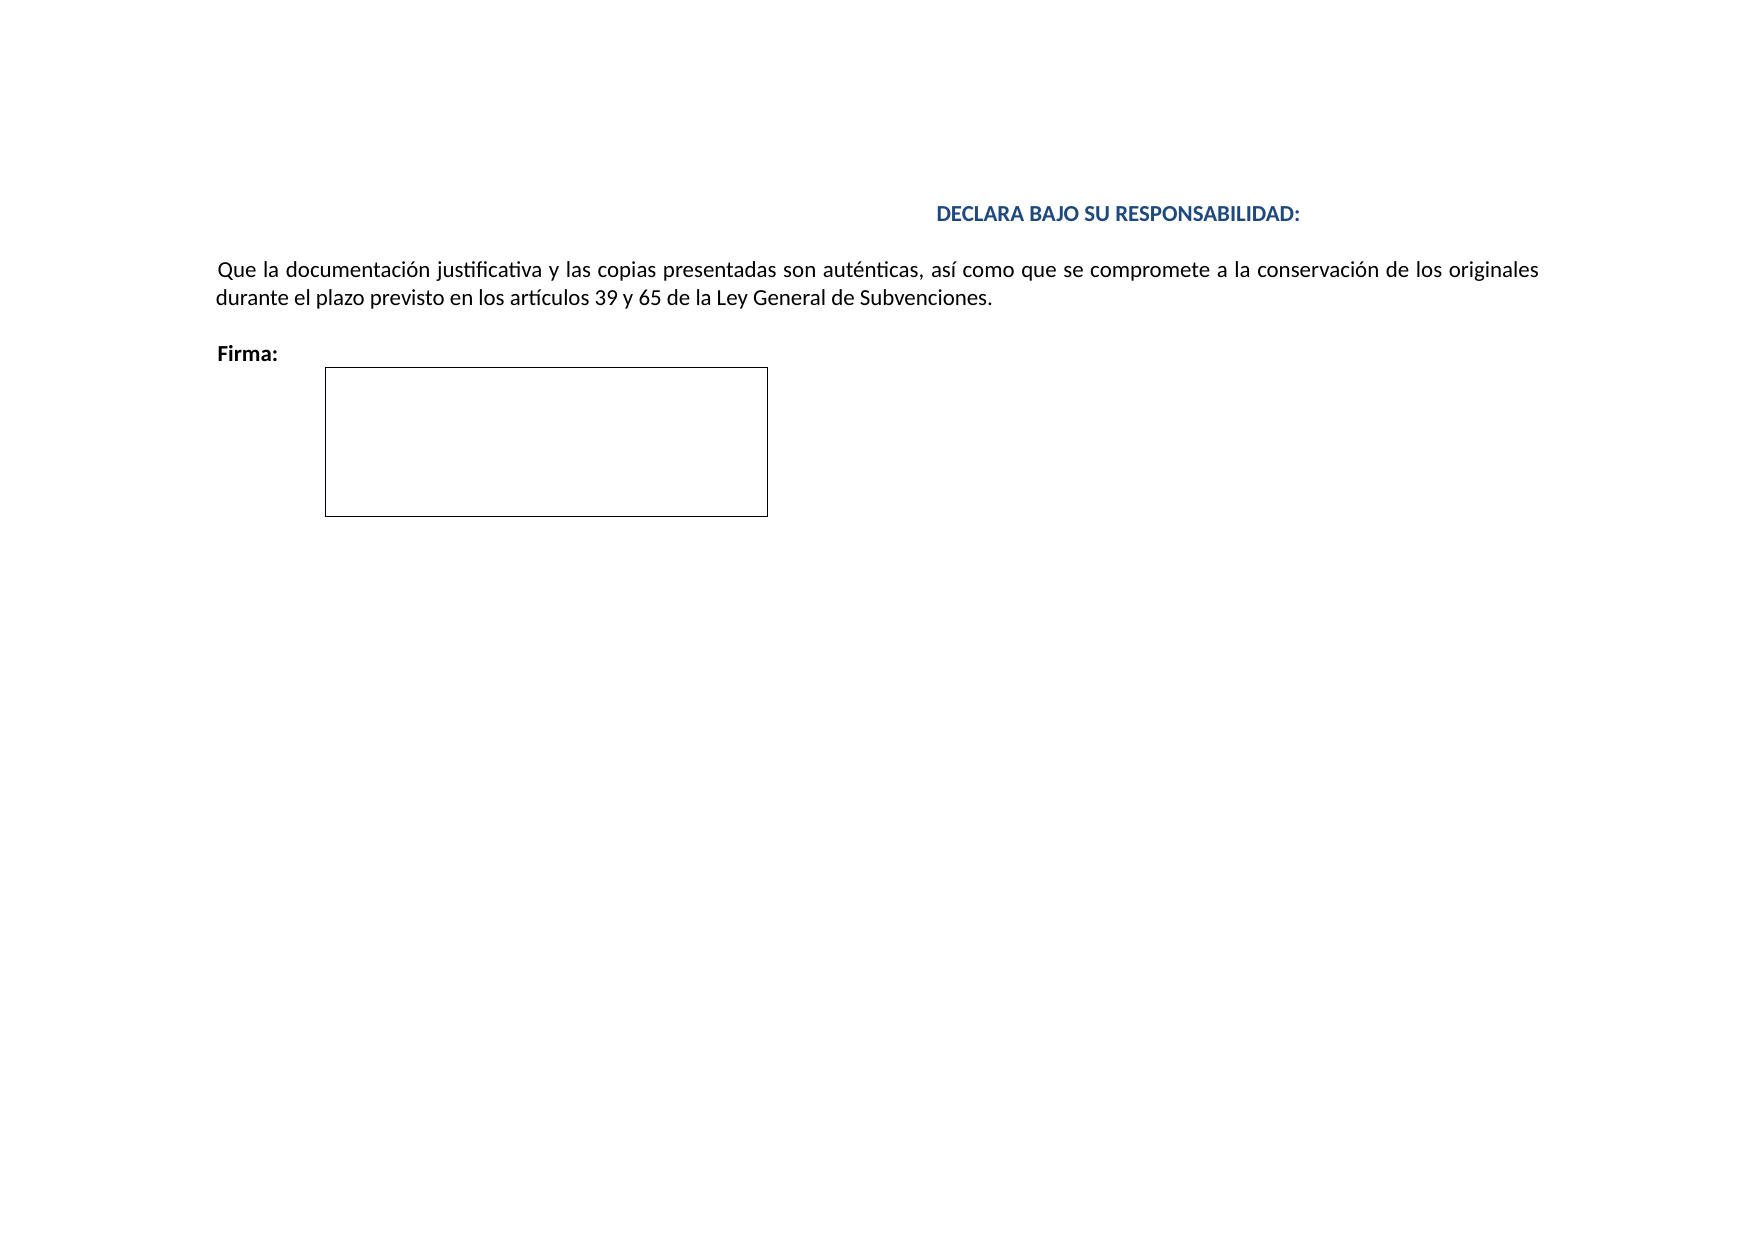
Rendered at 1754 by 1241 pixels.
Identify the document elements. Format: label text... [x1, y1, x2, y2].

table_header [326, 368, 767, 516]
text Firma: [216, 339, 1541, 367]
text Que la documentación justificativa y las copias presentadas son auténticas, así como que se compromete a la conservación de los originales durante el plazo previsto en los artículos 39 y 65 de la Ley General de Subvenciones. [216, 255, 1541, 311]
text DECLARA BAJO SU RESPONSABILIDAD: [88, 199, 1541, 227]
